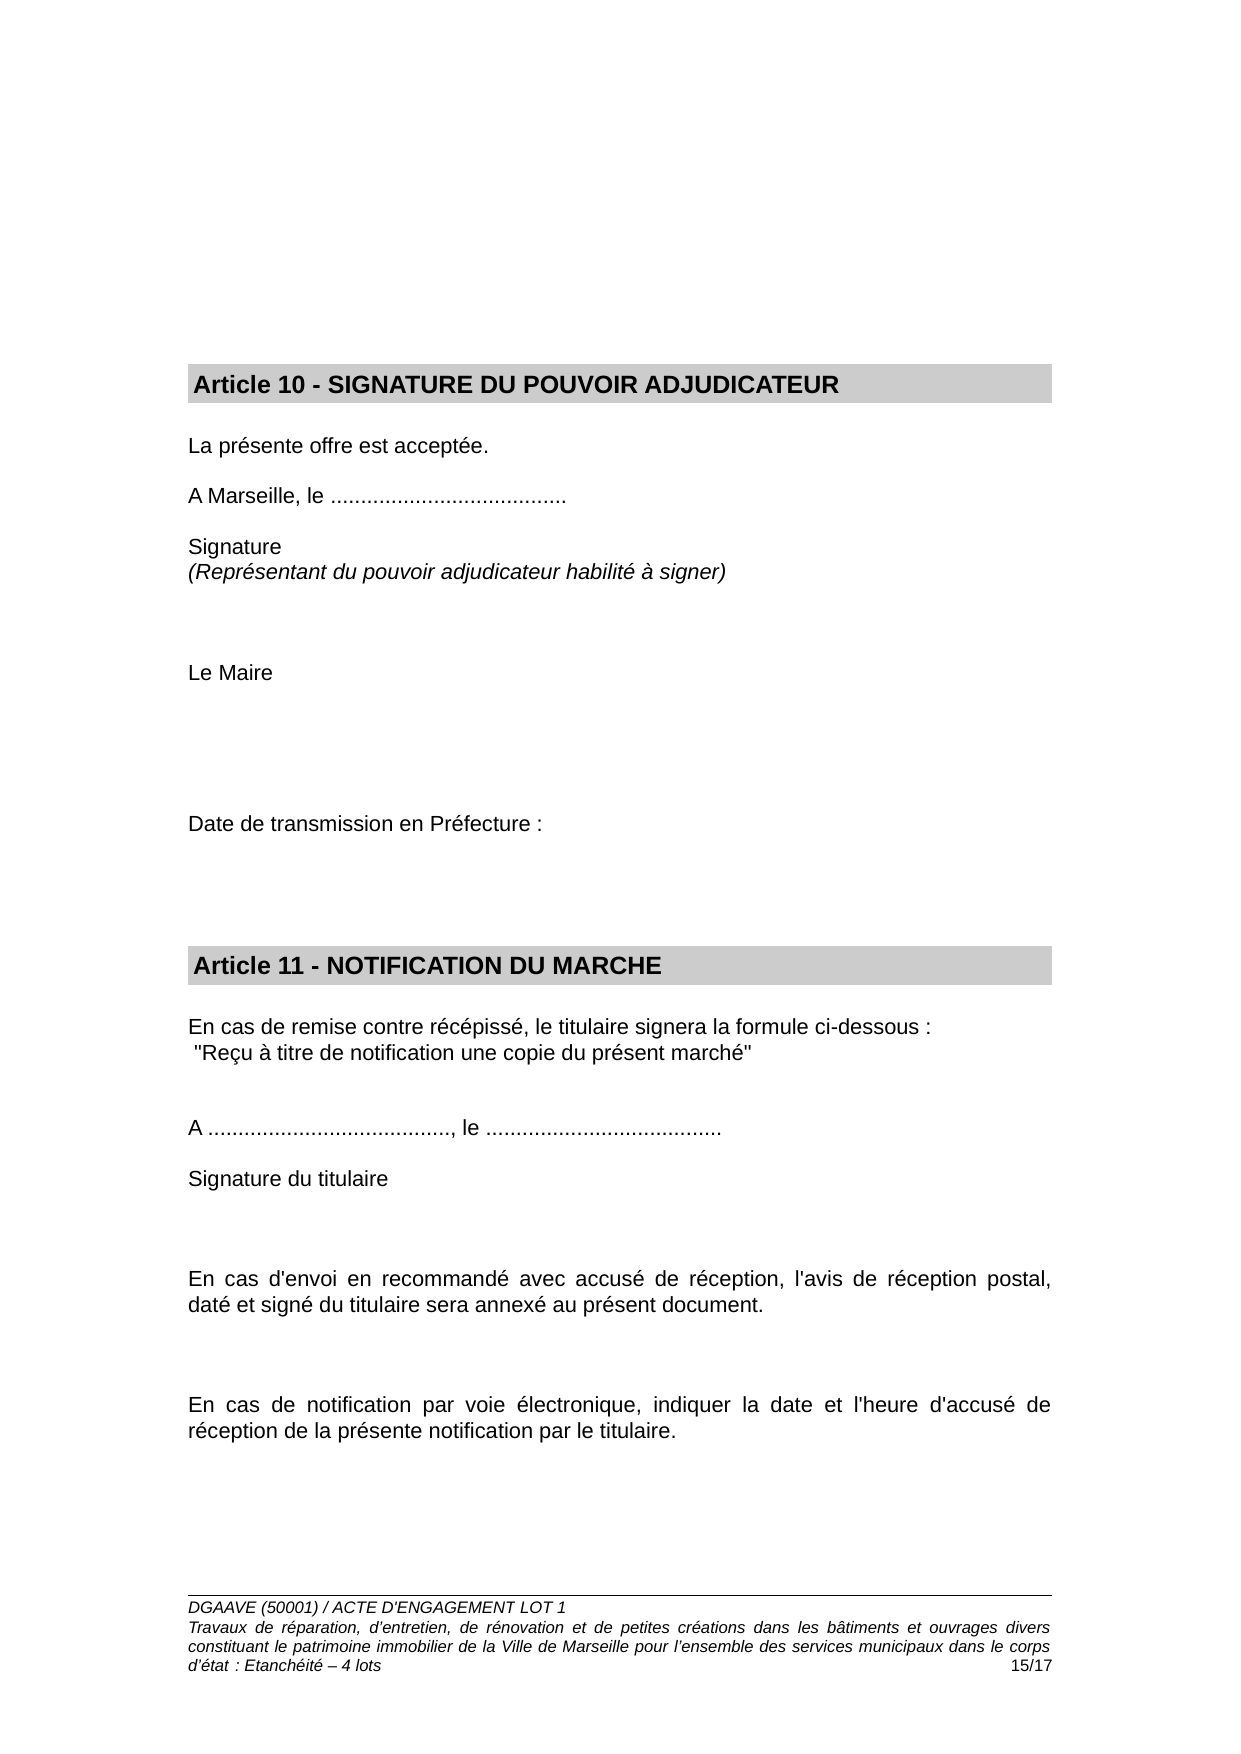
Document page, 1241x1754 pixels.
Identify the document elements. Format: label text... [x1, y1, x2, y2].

text Date de transmission en Préfecture : [188, 811, 1052, 836]
text (Représentant du pouvoir adjudicateur habilité à signer) [188, 559, 1052, 584]
subtitle NOTIFICATION DU MARCHE [190, 948, 1050, 983]
text Le Maire [188, 660, 1052, 685]
text A Marseille, le ....................................... [188, 483, 1052, 508]
text En cas de remise contre récépissé, le titulaire signera la formule ci-dessous : [188, 1014, 1052, 1039]
text Signature du titulaire [188, 1165, 1052, 1191]
text En cas d'envoi en recommandé avec accusé de réception, l'avis de réception postal, daté et signé du titulaire sera annexé au présent document. [188, 1266, 1052, 1317]
text "Reçu à titre de notification une copie du présent marché" [188, 1039, 1052, 1064]
text En cas de notification par voie électronique, indiquer la date et l'heure d'accusé de réception de la présente notification par le titulaire. [188, 1392, 1052, 1443]
text La présente offre est acceptée. [188, 433, 1052, 458]
text A ........................................, le ....................................... [188, 1115, 1052, 1140]
subtitle SIGNATURE DU POUVOIR ADJUDICATEUR [190, 367, 1050, 401]
text Signature [188, 534, 1052, 559]
